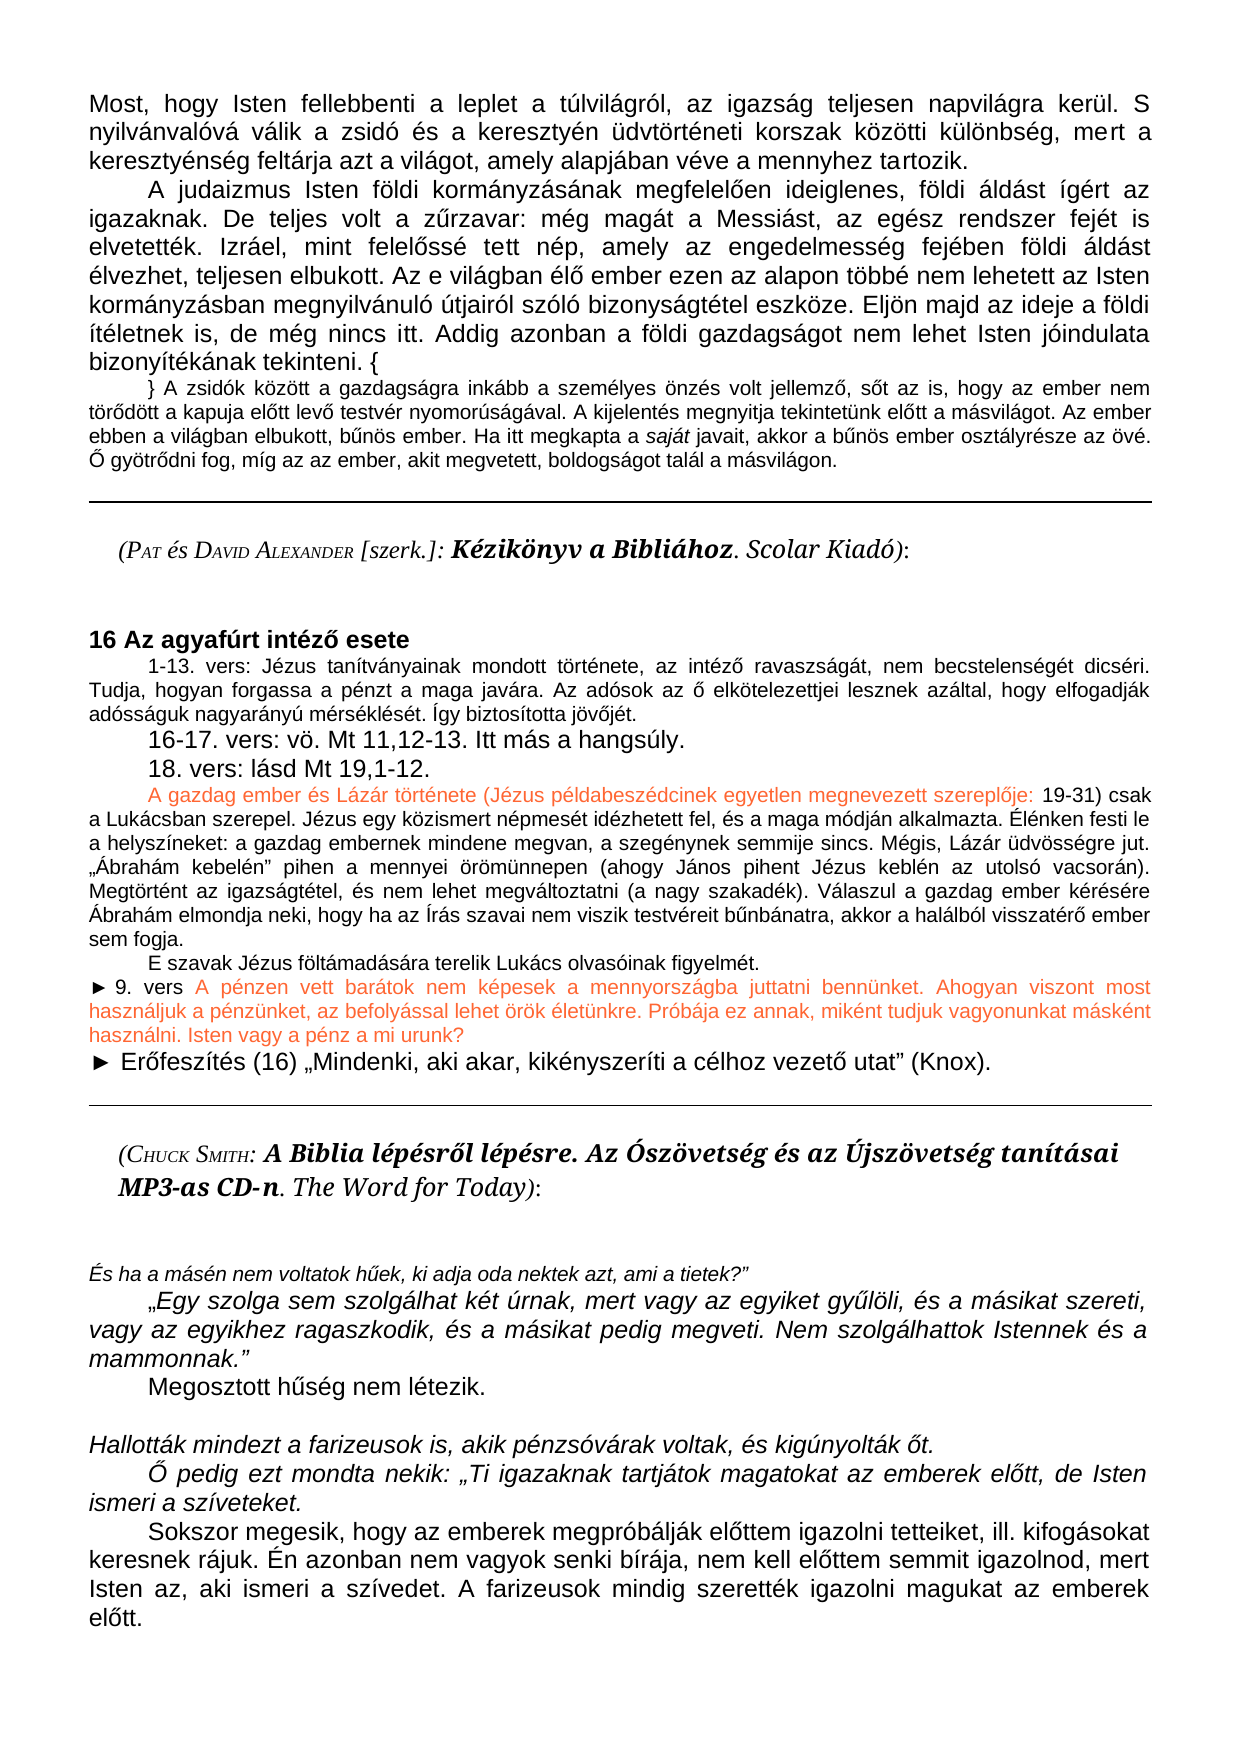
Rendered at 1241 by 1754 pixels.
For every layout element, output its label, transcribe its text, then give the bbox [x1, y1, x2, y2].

text „Egy szolga sem szolgálhat két úrnak, mert vagy az egyiket gyűlöli, és a másikat szereti, vagy az egyikhez ragaszkodik, és a másikat pedig megveti. Nem szolgálhattok Istennek és a mammonnak.” [88, 1286, 1152, 1372]
text ► 9. vers A pénzen vett barátok nem képesek a mennyországba juttatni bennünket. Ahogyan viszont most használjuk a pénzünket, az befolyással lehet örök életünkre. Próbája ez annak, miként tudjuk vagyonunkat másként használni. Isten vagy a pénz a mi urunk? [88, 974, 1152, 1046]
text Sokszor megesik, hogy az emberek megpróbálják előttem igazolni tetteiket, ill. kifogásokat keresnek rájuk. Én azonban nem vagyok senki bírája, nem kell előttem semmit igazolnod, mert Isten az, aki ismeri a szívedet. A farizeusok mindig szerették igazolni magukat az emberek előtt. [88, 1517, 1152, 1632]
text 18. vers: lásd Mt 19,1-12. [88, 754, 1152, 783]
text 16 Az agyafúrt intéző esete [88, 625, 1152, 653]
text ► Erőfeszítés (16) „Mindenki, aki akar, kikényszeríti a célhoz vezető utat” (Knox). [88, 1046, 1152, 1075]
text 16-17. vers: vö. Mt 11,12-13. Itt más a hangsúly. [88, 725, 1152, 754]
text Megosztott hűség nem létezik. [88, 1372, 1152, 1401]
text 1-13. vers: Jézus tanítványainak mondott története, az intéző ravaszságát, nem becstelenségét dicséri. Tudja, hogyan forgassa a pénzt a maga javára. Az adósok az ő elkötelezettjei lesznek azáltal, hogy elfogadják adósságuk nagyarányú mérséklését. Így biztosította jövőjét. [88, 653, 1152, 725]
text Ő pedig ezt mondta nekik: „Ti igazaknak tartjátok magatokat az emberek előtt, de Isten ismeri a szíveteket. [88, 1459, 1152, 1517]
text Most, hogy Isten fellebbenti a leplet a túlvilágról, az igazság teljesen napvilágra kerül. S nyilvánvalóvá válik a zsidó és a keresztyén üdvtörténeti korszak közötti különbség, mert a keresztyénség feltárja azt a világot, amely alapjában véve a mennyhez tartozik. [88, 88, 1152, 175]
text (Pat és David Alexander [szerk.]: Kézikönyv a Bibliához. Scolar Kiadó): [88, 502, 1152, 595]
text E szavak Jézus föltámadására terelik Lukács olvasóinak figyelmét. [88, 951, 1152, 974]
text A judaizmus Isten földi kormányzásának megfelelően ideiglenes, földi áldást ígért az igazaknak. De teljes volt a zűrzavar: még magát a Messiást, az egész rendszer fejét is elvetették. Izráel, mint felelőssé tett nép, amely az engedelmesség fejében földi áldást élvezhet, teljesen elbukott. Az e világban élő ember ezen az alapon többé nem lehetett az Isten kormányzásban megnyilvánuló útjairól szóló bizonyságtétel eszköze. Eljön majd az ideje a földi ítéletnek is, de még nincs itt. Addig azonban a földi gazdagságot nem lehet Isten jóindulata bizonyítékának tekinteni. { [88, 175, 1152, 376]
text } A zsidók között a gazdagságra inkább a személyes önzés volt jellemző, sőt az is, hogy az ember nem törődött a kapuja előtt levő testvér nyomorúságával. A kijelentés megnyitja tekintetünk előtt a másvilágot. Az ember ebben a világban elbukott, bűnös ember. Ha itt megkapta a saját javait, akkor a bűnös ember osztályrésze az övé. Ő gyötrődni fog, míg az az ember, akit megvetett, boldogságot talál a másvilágon. [88, 376, 1152, 472]
text Hallották mindezt a farizeusok is, akik pénzsóvárak voltak, és kigúnyolták őt. [88, 1431, 1152, 1459]
text És ha a másén nem voltatok hűek, ki adja oda nektek azt, ami a tietek?” [88, 1262, 1152, 1286]
text A gazdag ember és Lázár története (Jézus példabeszédcinek egyetlen megnevezett szereplője: 19-31) csak a Lukácsban szerepel. Jézus egy közismert népmesét idézhetett fel, és a maga módján alkalmazta. Élénken festi le a helyszíneket: a gazdag embernek mindene megvan, a szegénynek semmije sincs. Mégis, Lázár üdvösségre jut. „Ábrahám kebelén” pihen a mennyei örömünnepen (ahogy János pihent Jézus keblén az utolsó vacsorán). Megtörtént az igazságtétel, és nem lehet megváltoztatni (a nagy szakadék). Válaszul a gazdag ember kérésére Ábrahám elmondja neki, hogy ha az Írás szavai nem viszik testvéreit bűnbánatra, akkor a halálból visszatérő ember sem fogja. [88, 783, 1152, 951]
text (Chuck Smith: A Biblia lépésről lépésre. Az Ószövetség és az Újszövetség tanításai MP3-as CD‑n. The Word for Today): [88, 1106, 1152, 1233]
